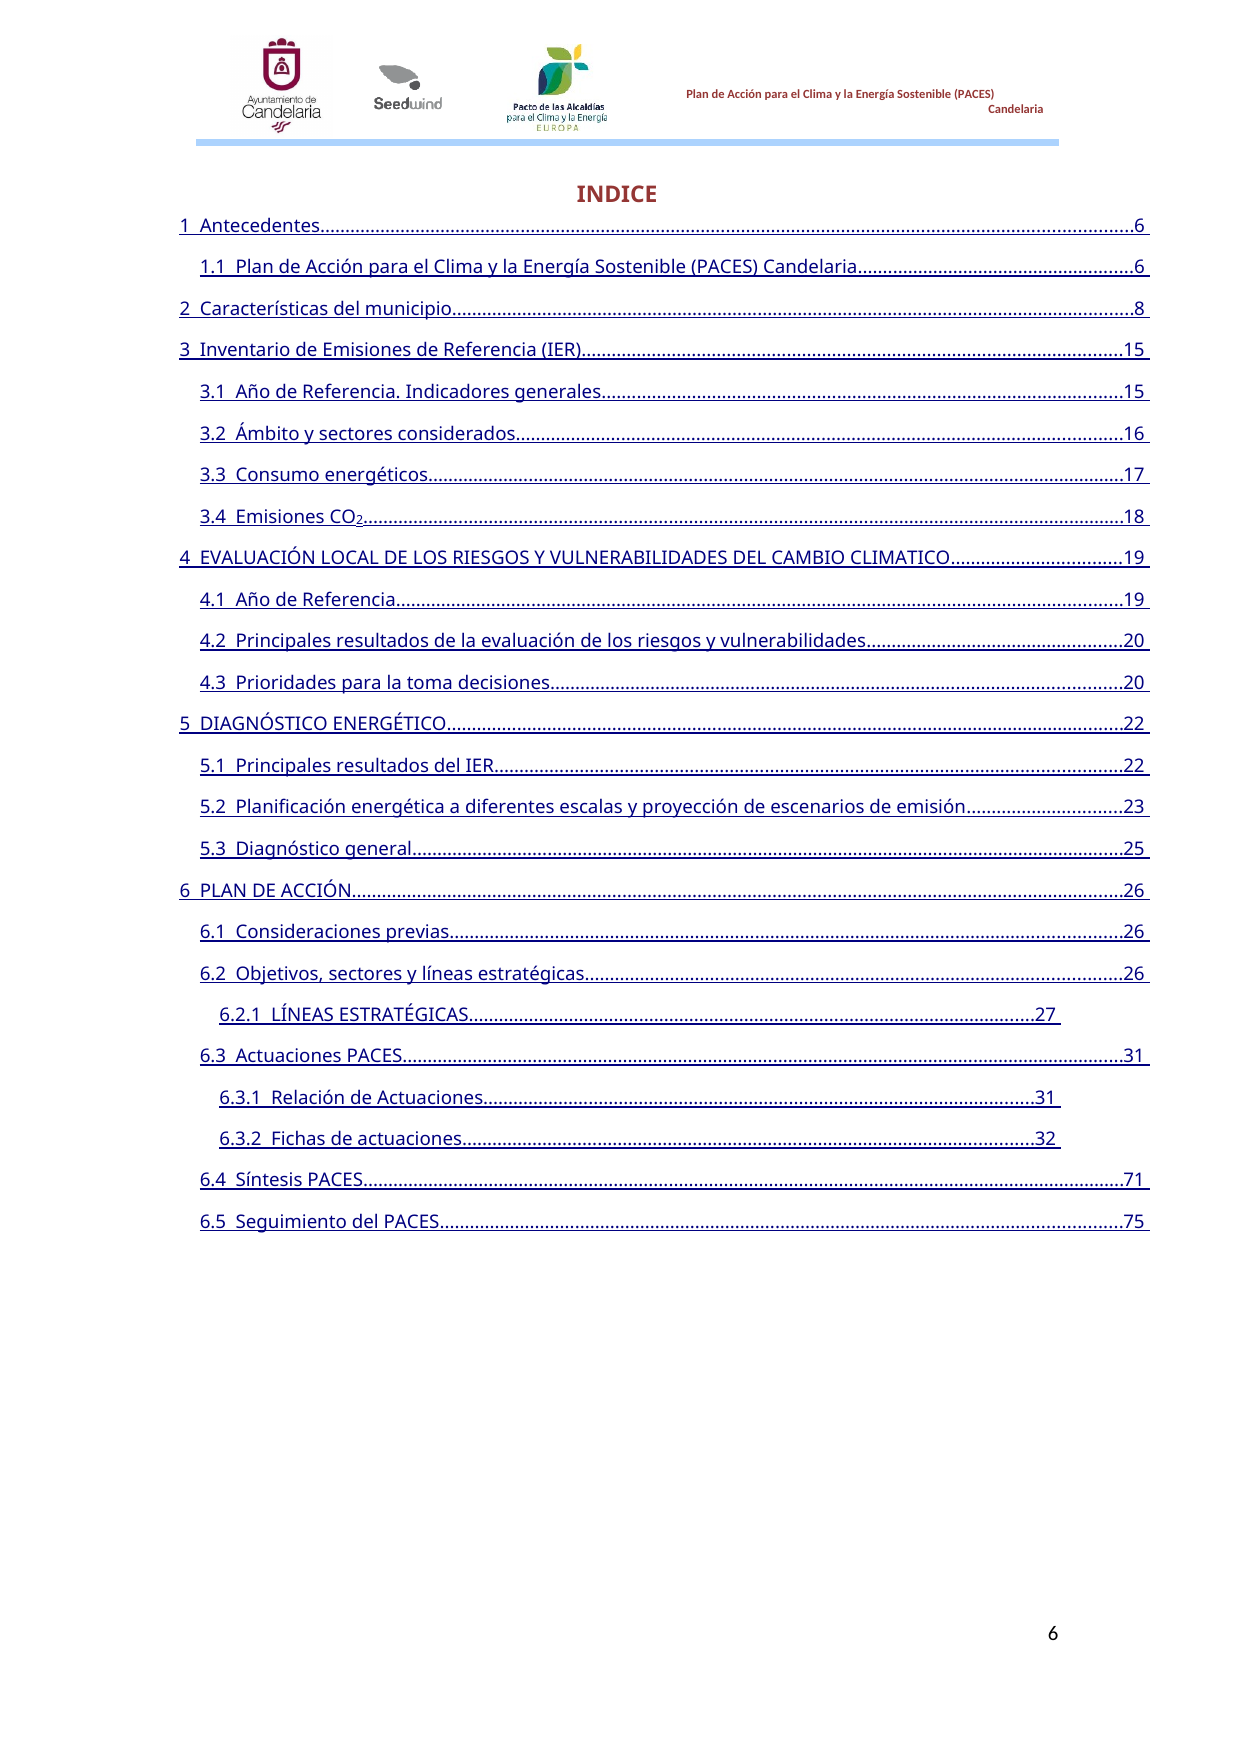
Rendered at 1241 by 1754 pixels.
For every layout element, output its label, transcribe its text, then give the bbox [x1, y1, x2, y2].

text 5.1 Principales resultados del IER 22 [199, 752, 1149, 774]
text 2 Características del municipio 8 [179, 295, 1149, 317]
text 6.4 Síntesis PACES 71 [199, 1167, 1149, 1188]
text 5.3 Diagnóstico general 25 [199, 835, 1149, 857]
text 6.5 Seguimiento del PACES 75 [199, 1208, 1149, 1230]
text 4.2 Principales resultados de la evaluación de los riesgos y vulnerabilidades 20 [199, 627, 1149, 649]
text 6.3 Actuaciones PACES 31 [199, 1043, 1149, 1064]
text 3.3 Consumo energéticos 17 [199, 461, 1149, 483]
text 6.3.2 Fichas de actuaciones 32 [219, 1125, 1061, 1147]
text 4.3 Prioridades para la toma decisiones 20 [199, 669, 1149, 691]
text 4.1 Año de Referencia 19 [199, 586, 1149, 608]
text 6.3.1 Relación de Actuaciones 31 [219, 1084, 1061, 1106]
text 5.2 Planificación energética a diferentes escalas y proyección de escenarios de emisión 23 [199, 794, 1149, 816]
text 4 EVALUACIÓN LOCAL DE LOS RIESGOS Y VULNERABILIDADES DEL CAMBIO CLIMATICO 19 [179, 544, 1149, 566]
text 3 Inventario de Emisiones de Referencia (IER) 15 [179, 337, 1149, 358]
text 6.2.1 LÍNEAS ESTRATÉGICAS 27 [219, 1002, 1061, 1023]
text 3.4 Emisiones CO2 18 [199, 503, 1149, 528]
text 3.2 Ámbito y sectores considerados 16 [199, 420, 1149, 442]
text 5 DIAGNÓSTICO ENERGÉTICO 22 [179, 711, 1149, 732]
text 6 PLAN DE ACCIÓN 26 [179, 877, 1149, 899]
text 1 Antecedentes 6 [179, 212, 1149, 234]
text 1.1 Plan de Acción para el Clima y la Energía Sostenible (PACES) Candelaria 6 [199, 253, 1149, 275]
text 3.1 Año de Referencia. Indicadores generales 15 [199, 378, 1149, 400]
text INDICE [177, 176, 1063, 209]
text 6.2 Objetivos, sectores y líneas estratégicas 26 [199, 960, 1149, 982]
text 6.1 Consideraciones previas 26 [199, 918, 1149, 940]
